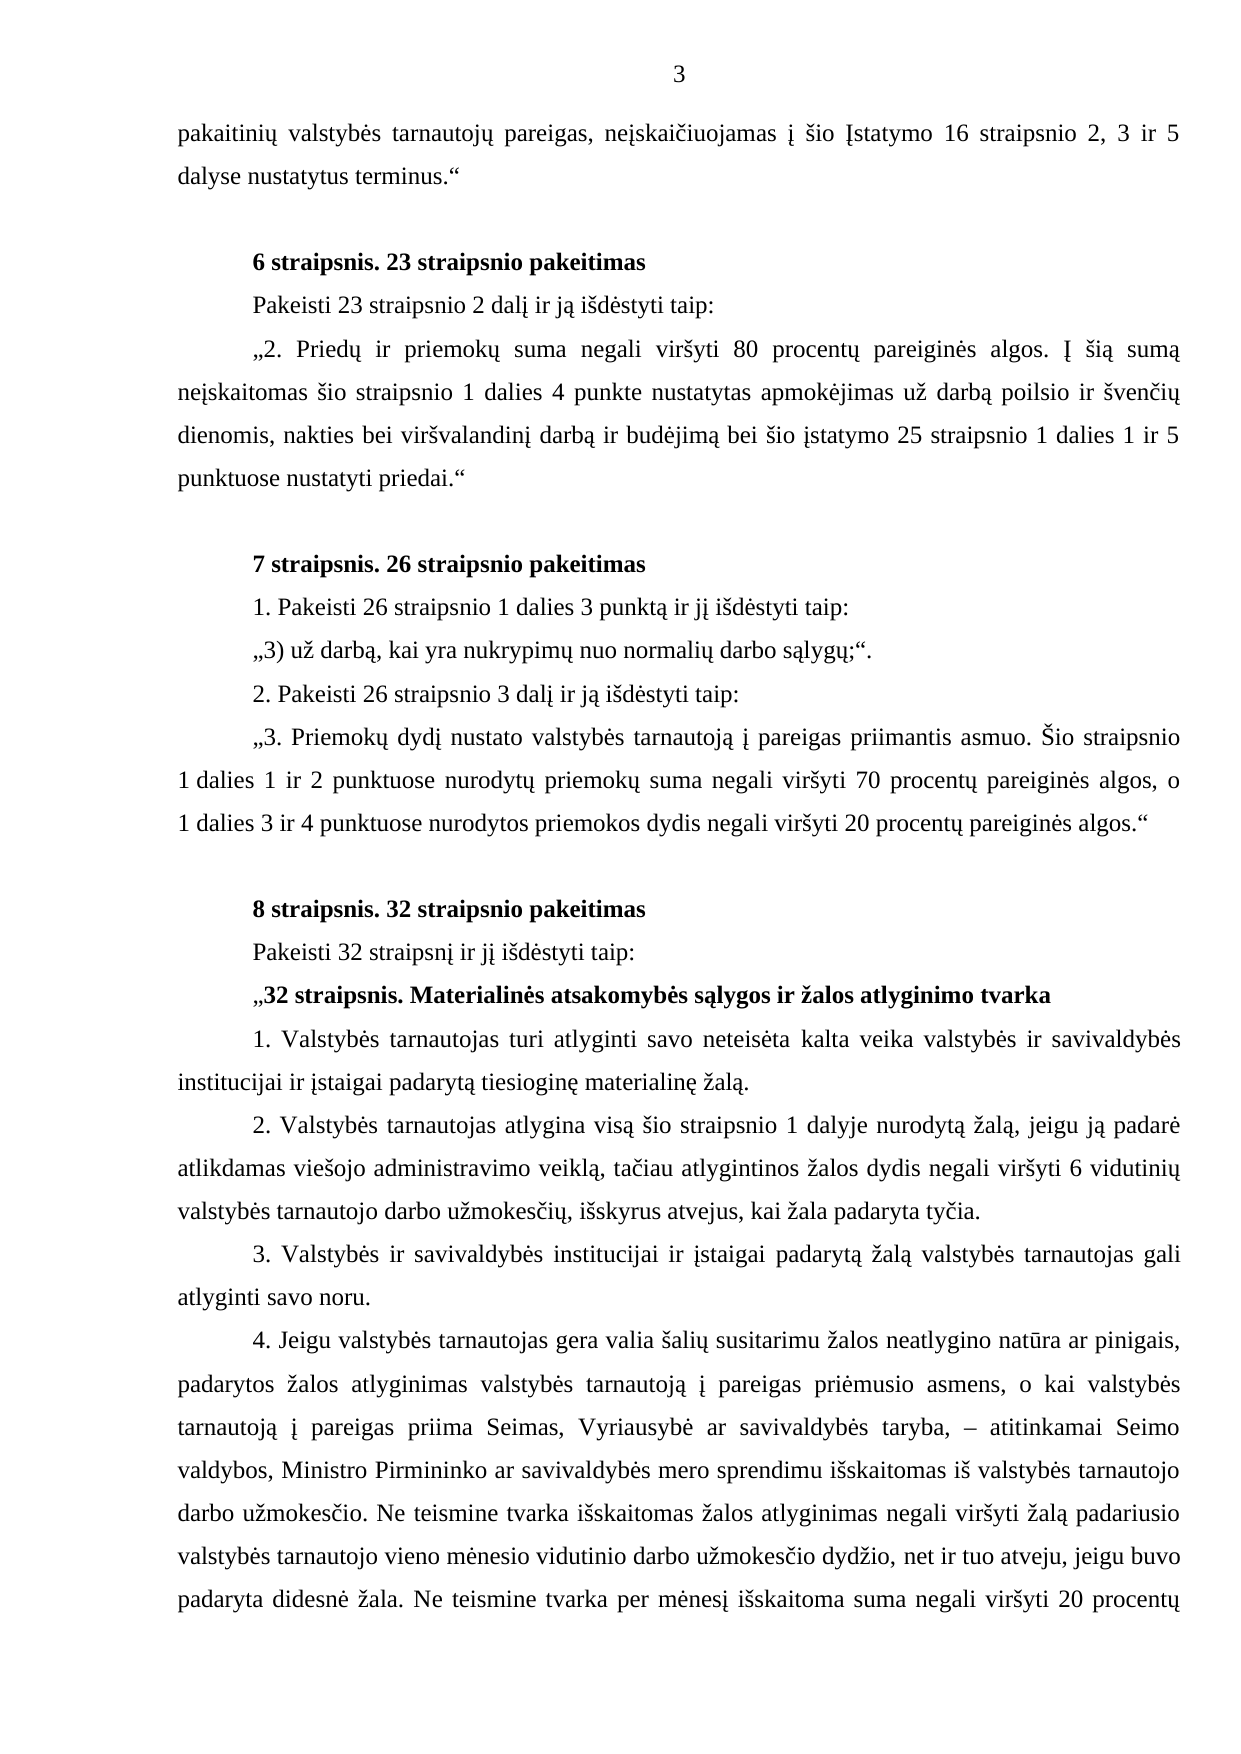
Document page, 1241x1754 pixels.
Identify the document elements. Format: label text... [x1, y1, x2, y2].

text 2. Valstybės tarnautojas atlygina visą šio straipsnio 1 dalyje nurodytą žalą, jeigu ją padarė atlikdamas viešojo administravimo veiklą, tačiau atlygintinos žalos dydis negali viršyti 6 vidutinių valstybės tarnautojo darbo užmokesčių, išskyrus atvejus, kai žala padaryta tyčia. [177, 1110, 1181, 1225]
text „3) už darbą, kai yra nukrypimų nuo normalių darbo sąlygų;“. [177, 636, 1181, 664]
text 1. Pakeisti 26 straipsnio 1 dalies 3 punktą ir jį išdėstyti taip: [177, 592, 1181, 621]
text 2. Pakeisti 26 straipsnio 3 dalį ir ją išdėstyti taip: [177, 679, 1181, 707]
text „3. Priemokų dydį nustato valstybės tarnautoją į pareigas priimantis asmuo. Šio straipsnio 1 dalies 1 ir 2 punktuose nurodytų priemokų suma negali viršyti 70 procentų pareiginės algos, o 1 dalies 3 ir 4 punktuose nurodytos priemokos dydis negali viršyti 20 procentų pareiginės algos.“ [177, 722, 1181, 837]
text Pakeisti 32 straipsnį ir jį išdėstyti taip: [177, 937, 1181, 966]
text „32 straipsnis. Materialinės atsakomybės sąlygos ir žalos atlyginimo tvarka [177, 981, 1181, 1009]
text 1. Valstybės tarnautojas turi atlyginti savo neteisėta kalta veika valstybės ir savivaldybės institucijai ir įstaigai padarytą tiesioginę materialinę žalą. [177, 1024, 1181, 1096]
text „2. Priedų ir priemokų suma negali viršyti 80 procentų pareiginės algos. Į šią sumą neįskaitomas šio straipsnio 1 dalies 4 punkte nustatytas apmokėjimas už darbą poilsio ir švenčių dienomis, nakties bei viršvalandinį darbą ir budėjimą bei šio įstatymo 25 straipsnio 1 dalies 1 ir 5 punktuose nustatyti priedai.“ [177, 334, 1181, 492]
text Pakeisti 23 straipsnio 2 dalį ir ją išdėstyti taip: [177, 291, 1181, 319]
text 6 straipsnis. 23 straipsnio pakeitimas [177, 247, 1181, 276]
text 3. Valstybės ir savivaldybės institucijai ir įstaigai padarytą žalą valstybės tarnautojas gali atlyginti savo noru. [177, 1239, 1181, 1311]
text pakaitinių valstybės tarnautojų pareigas, neįskaičiuojamas į šio Įstatymo 16 straipsnio 2, 3 ir 5 dalyse nustatytus terminus.“ [177, 118, 1181, 190]
text 7 straipsnis. 26 straipsnio pakeitimas [177, 549, 1181, 578]
text 8 straipsnis. 32 straipsnio pakeitimas [177, 894, 1181, 923]
text 4. Jeigu valstybės tarnautojas gera valia šalių susitarimu žalos neatlygino natūra ar pinigais, padarytos žalos atlyginimas valstybės tarnautoją į pareigas priėmusio asmens, o kai valstybės tarnautoją į pareigas priima Seimas, Vyriausybė ar savivaldybės taryba, – atitinkamai Seimo valdybos, Ministro Pirmininko ar savivaldybės mero sprendimu išskaitomas iš valstybės tarnautojo darbo užmokesčio. Ne teismine tvarka išskaitomas žalos atlyginimas negali viršyti žalą padariusio valstybės tarnautojo vieno mėnesio vidutinio darbo užmokesčio dydžio, net ir tuo atveju, jeigu buvo padaryta didesnė žala. Ne teismine tvarka per mėnesį išskaitoma suma negali viršyti 20 procentų [177, 1326, 1181, 1613]
